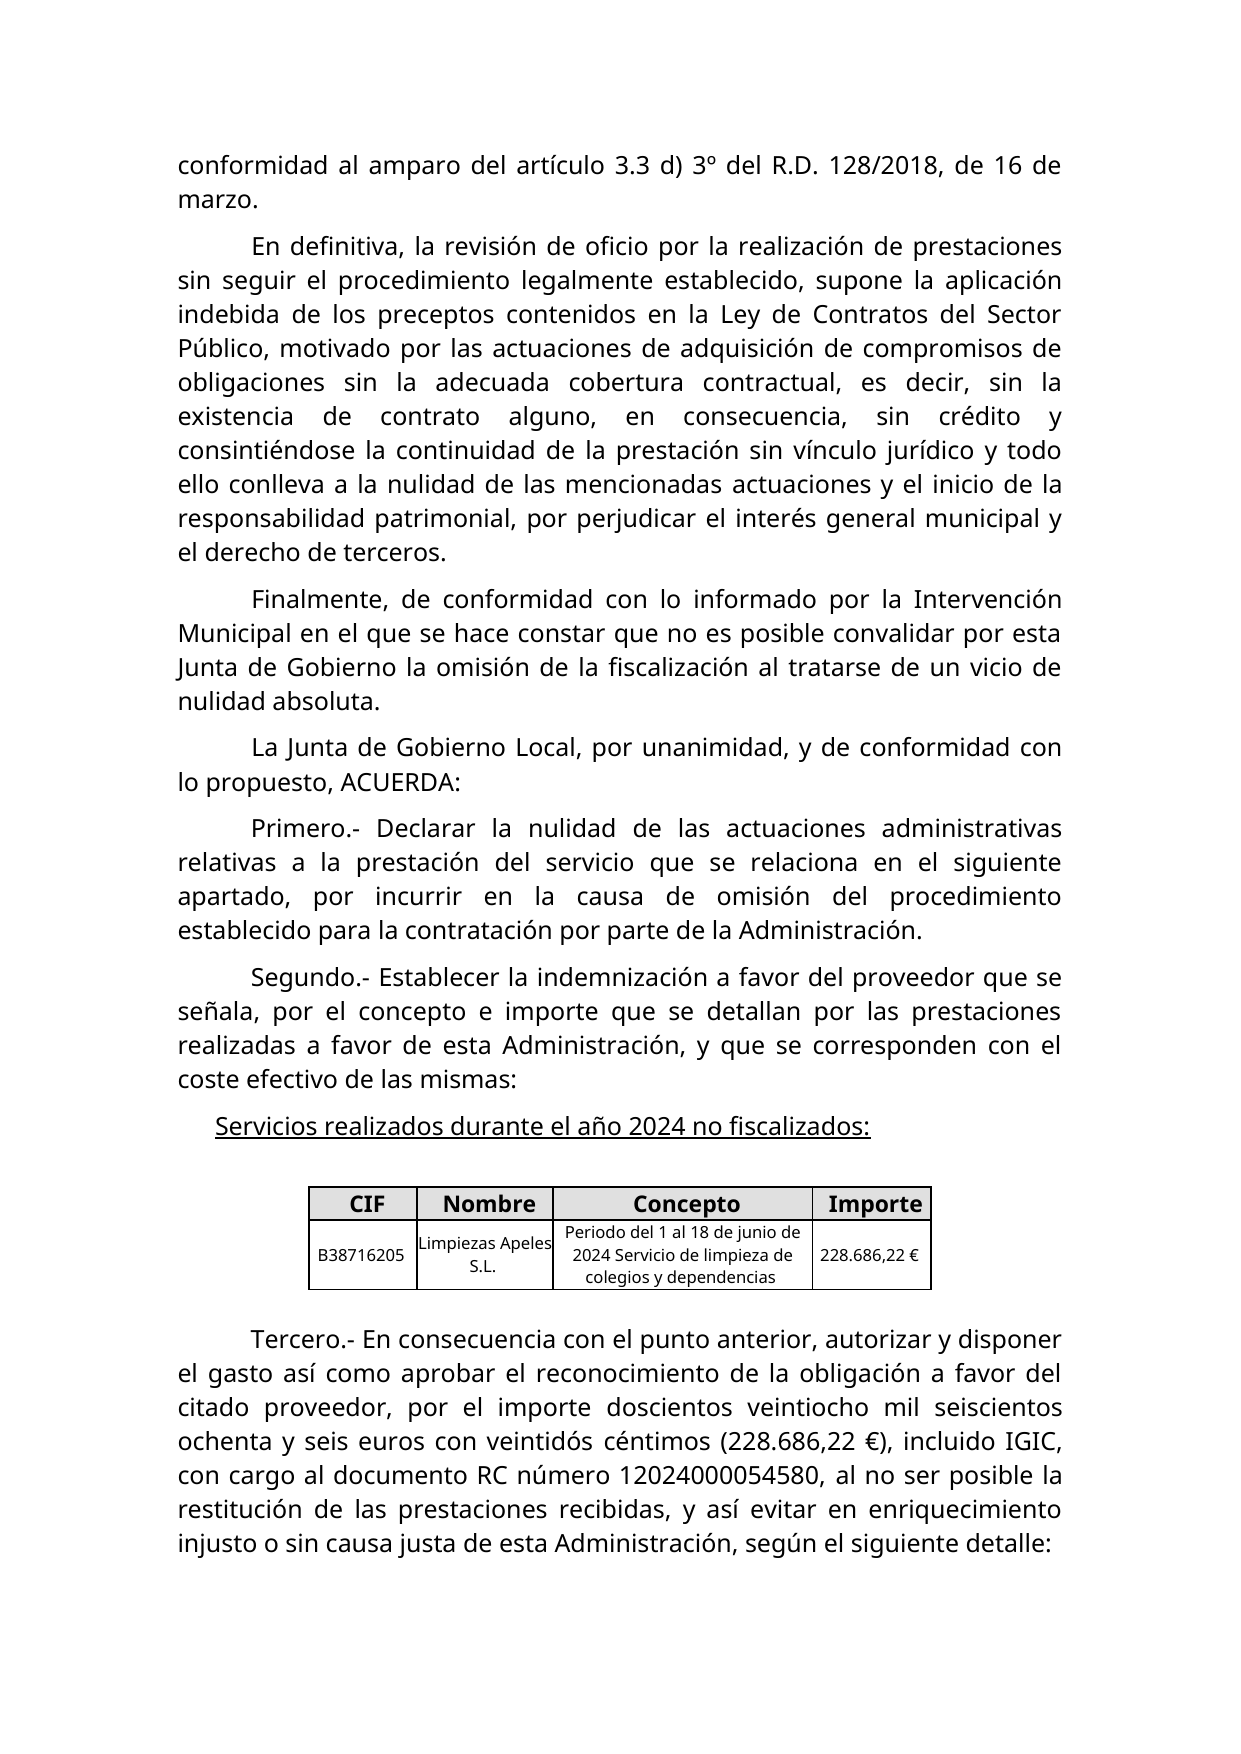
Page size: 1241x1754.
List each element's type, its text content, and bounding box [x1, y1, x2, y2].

table_cell 228.686,22 € [813, 1221, 930, 1288]
text conformidad al amparo del artículo 3.3 d) 3º del R.D. 128/2018, de 16 de marzo. [177, 148, 1063, 216]
table_header Importe [813, 1188, 930, 1219]
text Finalmente, de conformidad con lo informado por la Intervención Municipal en el que se hace constar que no es posible convalidar por esta Junta de Gobierno la omisión de la fiscalización al tratarse de un vicio de nulidad absoluta. [177, 581, 1063, 718]
text Tercero.- En consecuencia con el punto anterior, autorizar y disponer el gasto así como aprobar el reconocimiento de la obligación a favor del citado proveedor, por el importe doscientos veintiocho mil seiscientos ochenta y seis euros con veintidós céntimos (228.686,22 €), incluido IGIC, con cargo al documento RC número 12024000054580, al no ser posible la restitución de las prestaciones recibidas, y así evitar en enriquecimiento injusto o sin causa justa de esta Administración, según el siguiente detalle: [177, 1321, 1063, 1560]
text Servicios realizados durante el año 2024 no fiscalizados: [215, 1108, 1063, 1142]
table_header CIF [310, 1188, 416, 1219]
text La Junta de Gobierno Local, por unanimidad, y de conformidad con lo propuesto, ACUERDA: [177, 730, 1063, 798]
text Primero.- Declarar la nulidad de las actuaciones administrativas relativas a la prestación del servicio que se relaciona en el siguiente apartado, por incurrir en la causa de omisión del procedimiento establecido para la contratación por parte de la Administración. [177, 811, 1063, 947]
table_cell Limpiezas Apeles S.L. [418, 1221, 552, 1288]
table_header Nombre [418, 1188, 552, 1219]
table_header Concepto [554, 1188, 812, 1219]
text Segundo.- Establecer la indemnización a favor del proveedor que se señala, por el concepto e importe que se detallan por las prestaciones realizadas a favor de esta Administración, y que se corresponden con el coste efectivo de las mismas: [177, 959, 1063, 1096]
table_cell Periodo del 1 al 18 de junio de 2024 Servicio de limpieza de colegios y dependencias [554, 1221, 812, 1288]
text En definitiva, la revisión de oficio por la realización de prestaciones sin seguir el procedimiento legalmente establecido, supone la aplicación indebida de los preceptos contenidos en la Ley de Contratos del Sector Público, motivado por las actuaciones de adquisición de compromisos de obligaciones sin la adecuada cobertura contractual, es decir, sin la existencia de contrato alguno, en consecuencia, sin crédito y consintiéndose la continuidad de la prestación sin vínculo jurídico y todo ello conlleva a la nulidad de las mencionadas actuaciones y el inicio de la responsabilidad patrimonial, por perjudicar el interés general municipal y el derecho de terceros. [177, 228, 1063, 569]
table_cell B38716205 [310, 1221, 416, 1288]
